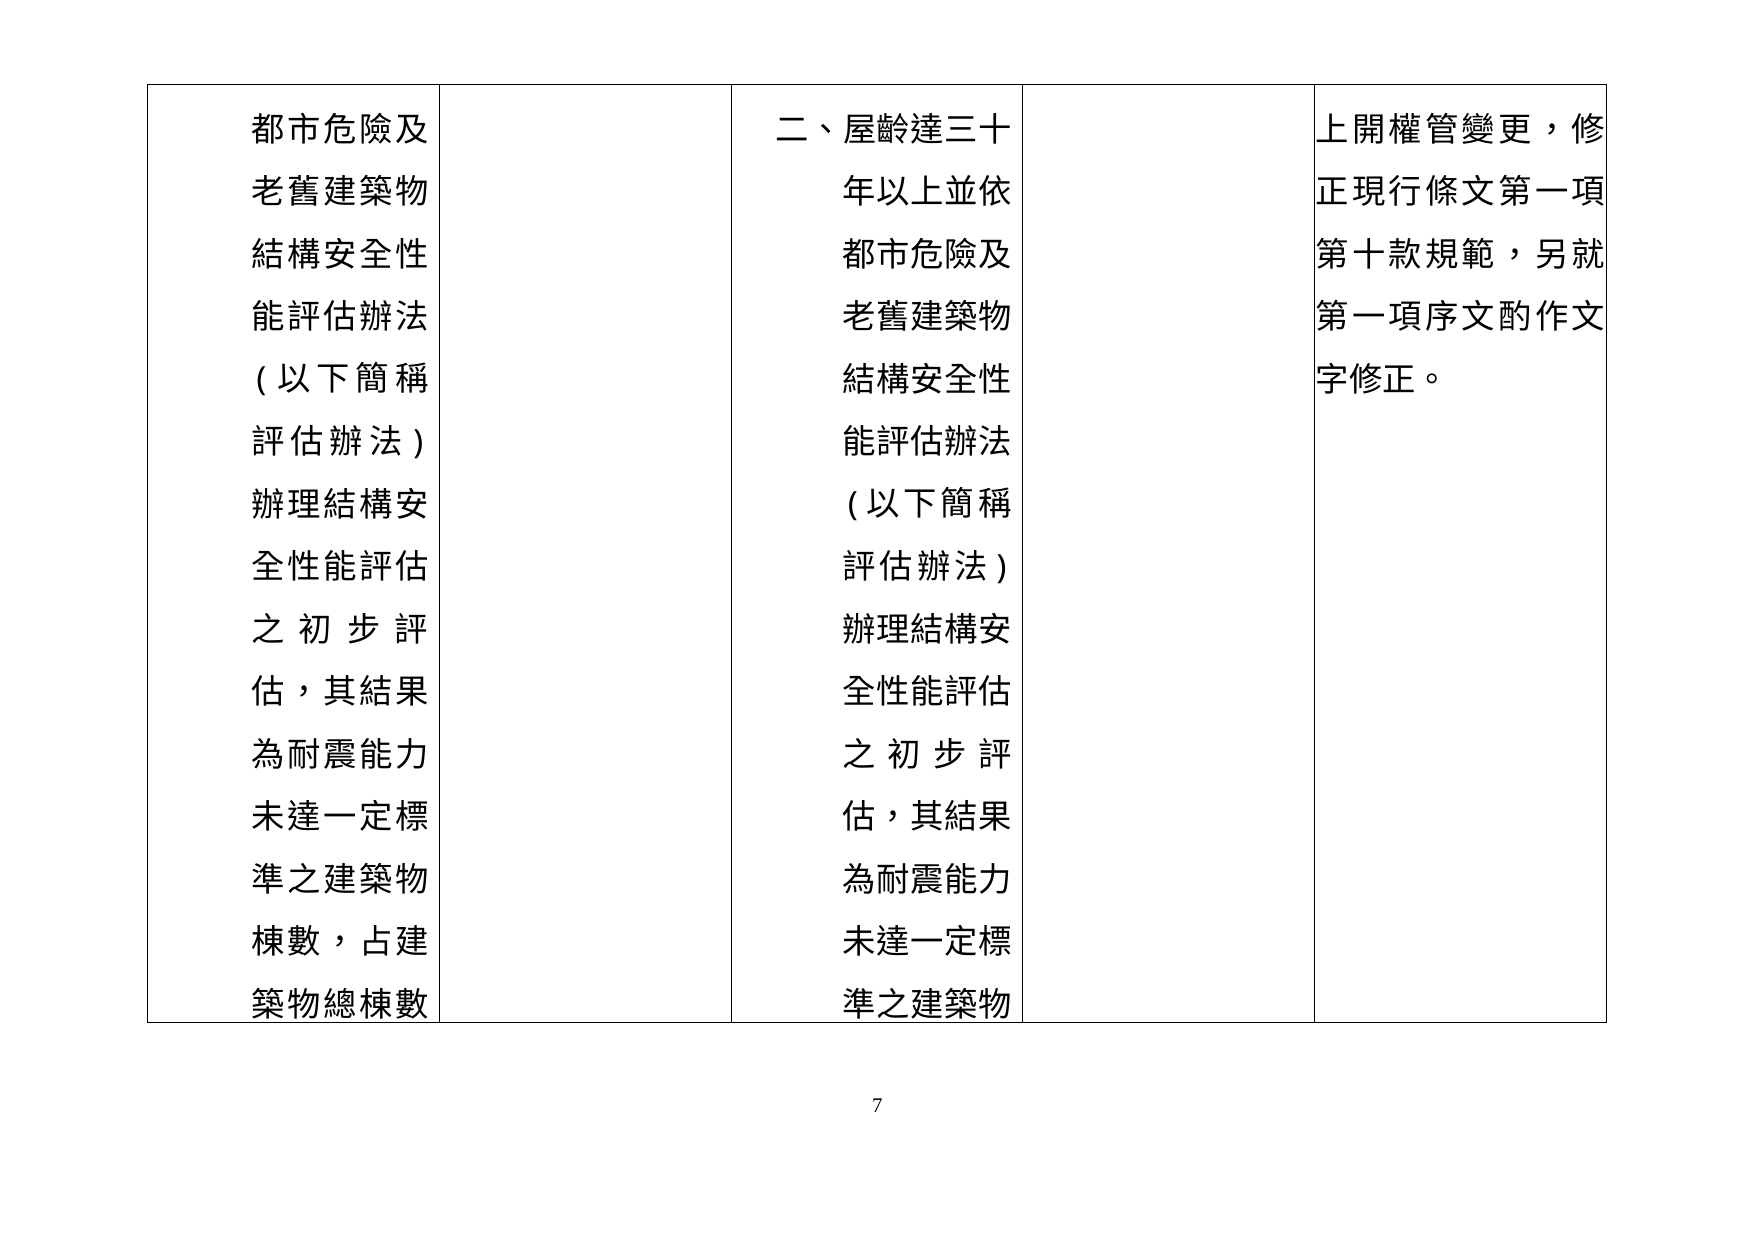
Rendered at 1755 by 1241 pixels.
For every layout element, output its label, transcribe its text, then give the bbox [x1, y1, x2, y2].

table_cell [440, 85, 731, 1022]
table_cell 二、屋齡達三十年以上並依都市危險及老舊建築物結構安全性能評估辦法(以下簡稱評估辦法)辦理結構安全性能評估之初步評估，其結果為耐震能力未達一定標準之建築物 [732, 85, 1022, 1022]
table_cell 上開權管變更，修正現行條文第一項第十款規範，另就第一項序文酌作文字修正。 [1315, 85, 1606, 1022]
table_cell [1023, 85, 1314, 1022]
table_cell 都市危險及老舊建築物結構安全性能評估辦法(以下簡稱評估辦法)辦理結構安全性能評估之初步評估，其結果為耐震能力未達一定標準之建築物棟數，占建築物總棟數 [148, 85, 439, 1022]
